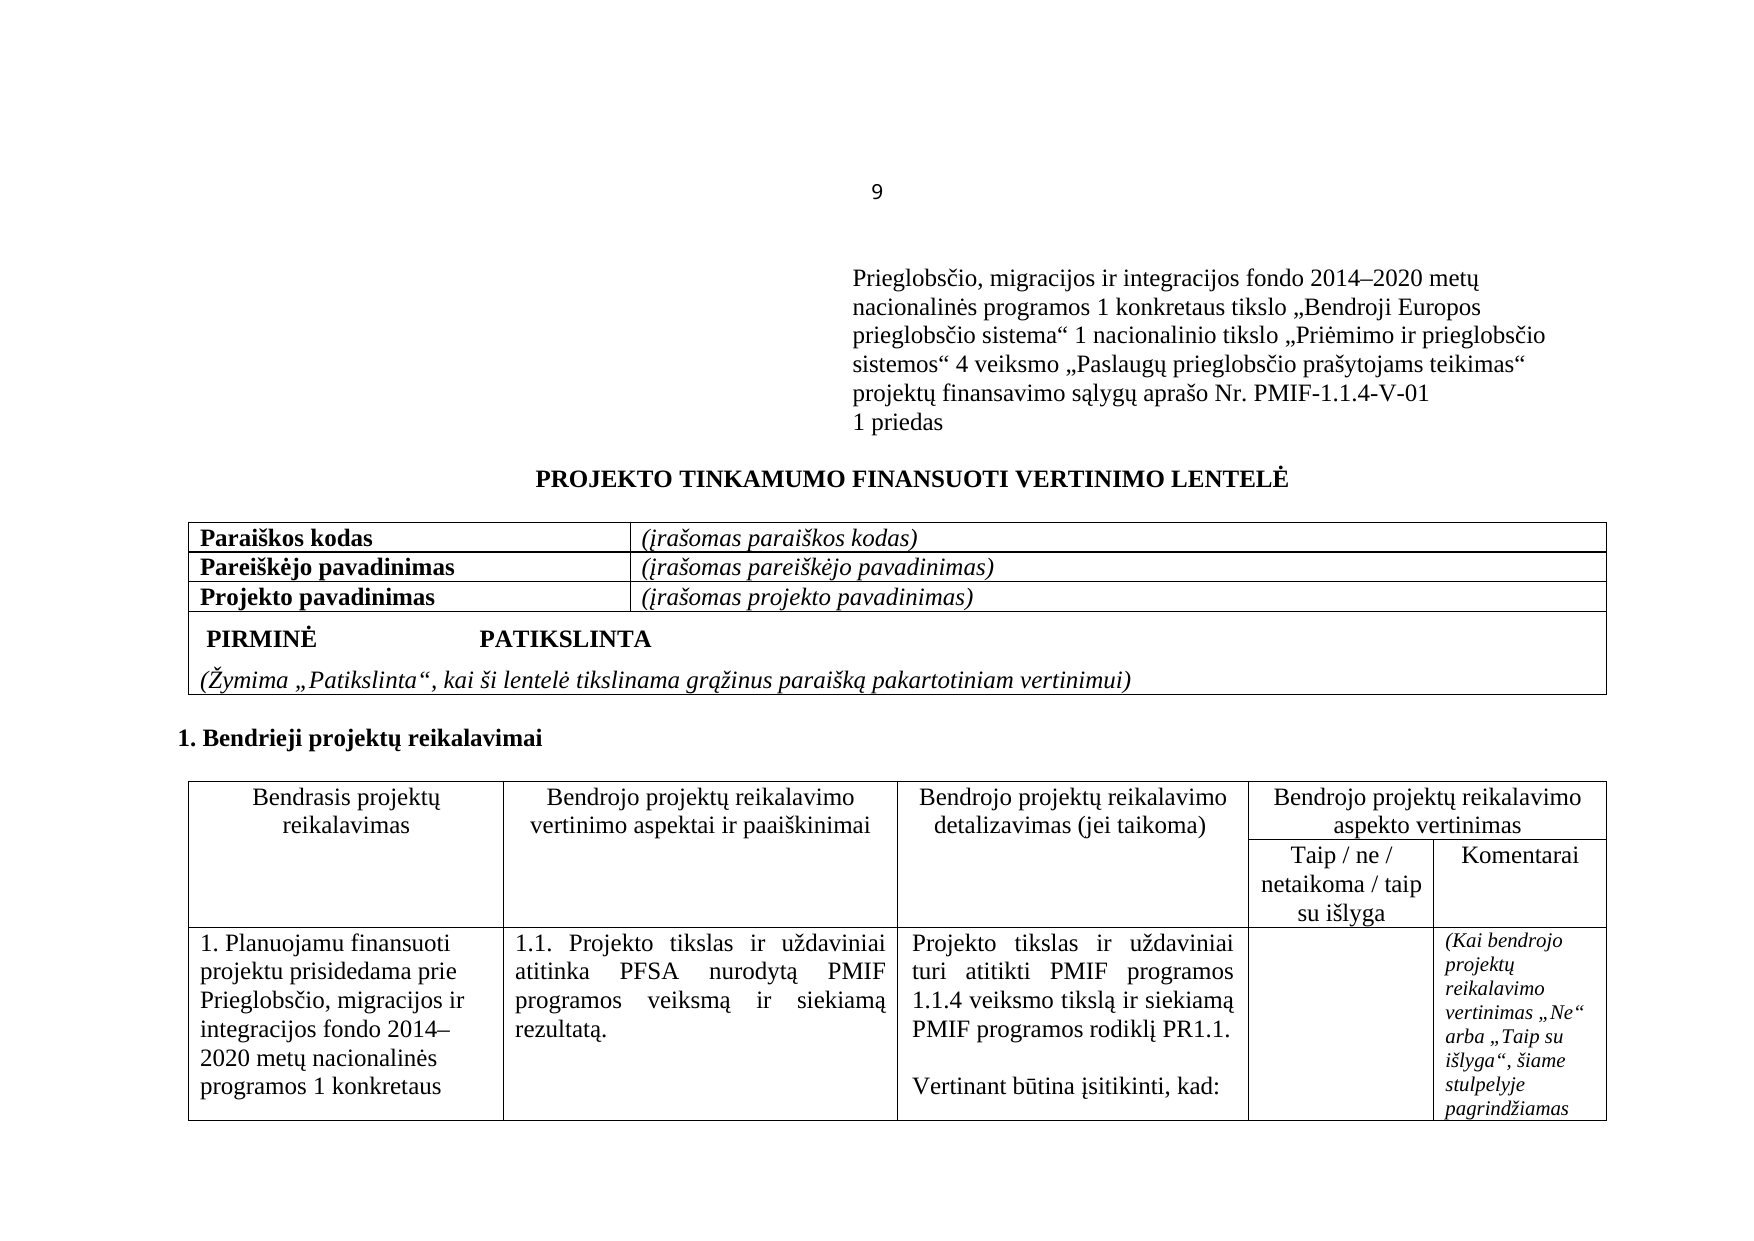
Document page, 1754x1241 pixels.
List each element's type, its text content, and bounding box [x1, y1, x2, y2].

table_header Bendrasis projektų reikalavimas [189, 782, 503, 927]
table_cell Komentarai [1434, 840, 1606, 927]
table_header Bendrojo projektų reikalavimo detalizavimas (jei taikoma) [898, 782, 1248, 927]
table_header (įrašomas paraiškos kodas) [631, 523, 1606, 551]
text Prieglobsčio, migracijos ir integracijos fondo 2014–2020 metų nacionalinės programos 1 konkretaus tikslo „Bendroji Europos prieglobsčio sistema“ 1 nacionalinio tikslo „Priėmimo ir prieglobsčio sistemos“ 4 veiksmo „Paslaugų prieglobsčio prašytojams teikimas“ projektų finansavimo sąlygų aprašo Nr. PMIF-1.1.4-V-01 [852, 263, 1577, 407]
table_cell 1.1. Projekto tikslas ir uždaviniai atitinka PFSA nurodytą PMIF programos veiksmą ir siekiamą rezultatą. [504, 928, 897, 1120]
table_cell (įrašomas projekto pavadinimas) [631, 582, 1606, 611]
text PROJEKTO TINKAMUMO FINANSUOTI VERTINIMO LENTELĖ [177, 464, 1577, 493]
table_cell Projekto pavadinimas [189, 582, 630, 611]
table_cell Taip / ne / netaikoma / taip su išlyga [1249, 840, 1433, 927]
table_cell (įrašomas pareiškėjo pavadinimas) [631, 553, 1606, 581]
table_cell 1. Planuojamu finansuoti projektu prisidedama prie Prieglobsčio, migracijos ir integracijos fondo 2014–2020 metų nacionalinės programos 1 konkretaus [189, 928, 503, 1120]
table_cell (Kai bendrojo projektų reikalavimo vertinimas „Ne“ arba „Taip su išlyga“, šiame stulpelyje pagrindžiamas [1434, 928, 1606, 1120]
table_header Paraiškos kodas [189, 523, 630, 551]
table_header Bendrojo projektų reikalavimo aspekto vertinimas [1249, 782, 1606, 839]
text 1 priedas [717, 407, 1577, 435]
table_header Bendrojo projektų reikalavimo vertinimo aspektai ir paaiškinimai [504, 782, 897, 927]
table_cell [1249, 928, 1433, 1120]
table_cell PIRMINĖ PATIKSLINTA (Žymima „Patikslinta“, kai ši lentelė tikslinama grąžinus paraišką pakartotiniam vertinimui) [189, 612, 1606, 693]
table_cell Projekto tikslas ir uždaviniai turi atitikti PMIF programos 1.1.4 veiksmo tikslą ir siekiamą PMIF programos rodiklį PR1.1. Vertinant būtina įsitikinti, kad: [898, 928, 1248, 1120]
table_cell Pareiškėjo pavadinimas [189, 553, 630, 581]
text 1. Bendrieji projektų reikalavimai [177, 723, 1577, 752]
